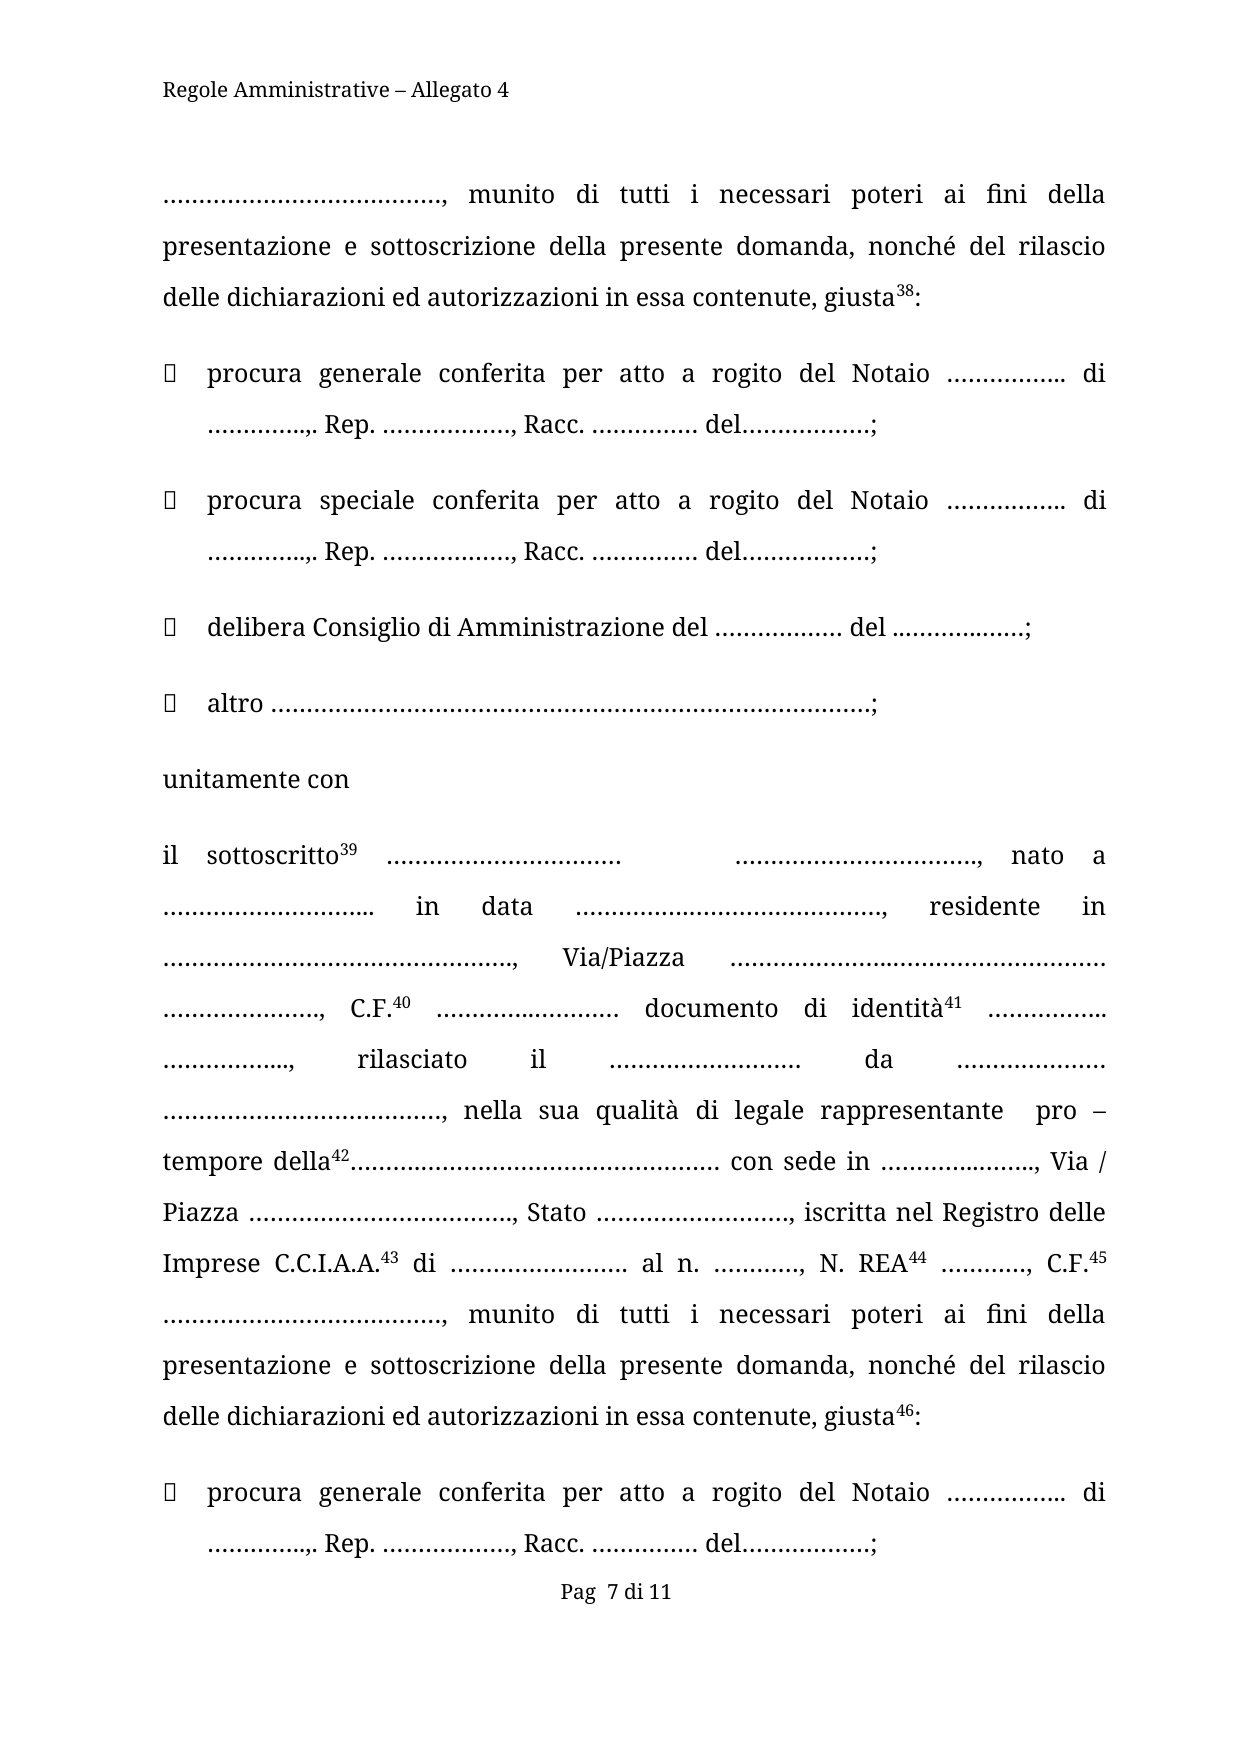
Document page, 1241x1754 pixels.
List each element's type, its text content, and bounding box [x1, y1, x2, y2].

text  altro …………………………………………………………………………; [162, 686, 1107, 719]
text  procura speciale conferita per atto a rogito del Notaio …………….. di …………..,. Rep. ………………, Racc. …………… del………………; [162, 482, 1107, 567]
text unitamente con [162, 762, 1107, 796]
text il sottoscritto …………………………… ……………………………., nato a ………………………... in data …………….………………………, residente in …………………………………………., Via/Piazza …………………..………………………… …………………., C.F. …………..………… documento di identità ……………..……………..., rilasciato il ……………………… da ………………… …………………………………, nella sua qualità di legale rappresentante pro – tempore della……….…………………………………… con sede in …………..…….., Via / Piazza ………………………………., Stato ………………………, iscritta nel Registro delle Imprese C.C.I.A.A. di ……………………. al n. …………, N. REA …………, C.F. …………………………………, munito di tutti i necessari poteri ai fini della presentazione e sottoscrizione della presente domanda, nonché del rilascio delle dichiarazioni ed autorizzazioni in essa contenute, giusta: [162, 838, 1107, 1433]
text  delibera Consiglio di Amministrazione del ……………… del ..………..……; [162, 609, 1107, 643]
text  procura generale conferita per atto a rogito del Notaio …………….. di …………..,. Rep. ………………, Racc. …………… del………………; [162, 1475, 1107, 1560]
text Il sottoscritto …………………………… ……………………………., nato a ………………………... in data …………….………………………, residente in …………………………………………., Via/Piazza …………………..………………………… …………………., C.F. …………..………… documento di identità ……………..……………..., rilasciato il ……………………… da ………………… …………………………………, nella sua qualità di legale rappresentante pro – tempore della……….…………………………………… con sede in …………..…….., Via / Piazza ………………………………., Stato ………………………, iscritta nel Registro delle Imprese C.C.I.A.A. di ……………………. al n. …………, N. REA …………, C.F. …………………………………, munito di tutti i necessari poteri ai fini della presentazione e sottoscrizione della presente domanda, nonché del rilascio delle dichiarazioni ed autorizzazioni in essa contenute, giusta: [162, 177, 1107, 313]
text  procura generale conferita per atto a rogito del Notaio …………….. di …………..,. Rep. ………………, Racc. …………… del………………; [162, 355, 1107, 440]
